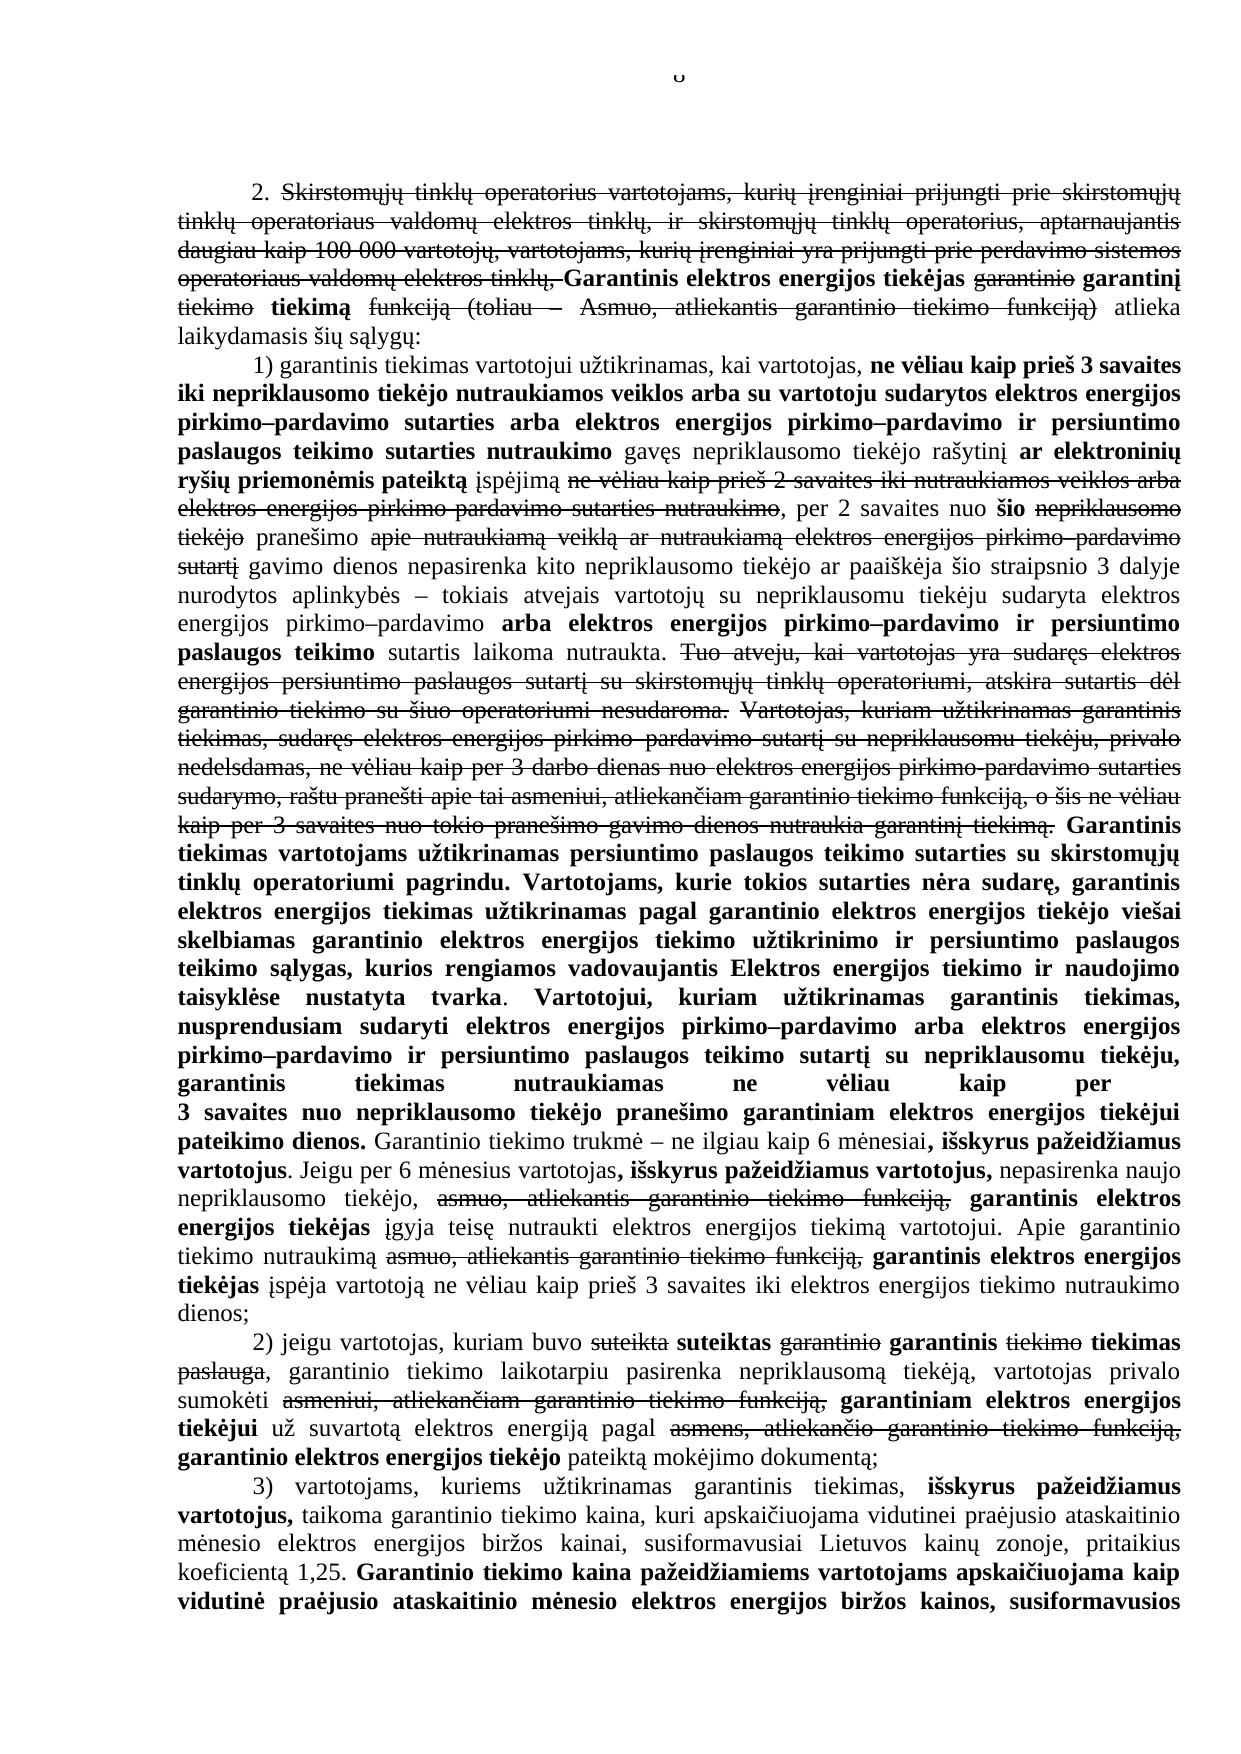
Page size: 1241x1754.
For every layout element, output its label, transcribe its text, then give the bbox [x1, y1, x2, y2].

text 2. Skirstomųjų tinklų operatorius vartotojams, kurių įrenginiai prijungti prie skirstomųjų tinklų operatoriaus valdomų elektros tinklų, ir skirstomųjų tinklų operatorius, aptarnaujantis daugiau kaip 100 000 vartotojų, vartotojams, kurių įrenginiai yra prijungti prie perdavimo sistemos operatoriaus valdomų elektros tinklų, Garantinis elektros energijos tiekėjas garantinio garantinį tiekimo tiekimą funkciją (toliau – Asmuo, atliekantis garantinio tiekimo funkciją) atlieka laikydamasis šių sąlygų: [177, 223, 1181, 250]
text 2. Skirstomųjų tinklų operatorius vartotojams, kurių įrenginiai prijungti prie skirstomųjų tinklų operatoriaus valdomų elektros tinklų, ir skirstomųjų tinklų operatorius, aptarnaujantis daugiau kaip 100 000 vartotojų, vartotojams, kurių įrenginiai yra prijungti prie perdavimo sistemos operatoriaus valdomų elektros tinklų, Garantinis elektros energijos tiekėjas garantinio garantinį tiekimo tiekimą funkciją (toliau – Asmuo, atliekantis garantinio tiekimo funkciją) atlieka laikydamasis šių sąlygų: [177, 251, 1181, 350]
text 1) garantinis tiekimas vartotojui užtikrinamas, kai vartotojas, ne vėliau kaip prieš 3 savaites iki nepriklausomo tiekėjo nutraukiamos veiklos arba su vartotoju sudarytos elektros energijos pirkimo–pardavimo sutarties arba elektros energijos pirkimo–pardavimo ir persiuntimo paslaugos teikimo sutarties nutraukimo gavęs nepriklausomo tiekėjo rašytinį ar elektroninių ryšių priemonėmis pateiktą įspėjimą ne vėliau kaip prieš 2 savaites iki nutraukiamos veiklos arba elektros energijos pirkimo-pardavimo sutarties nutraukimo, per 2 savaites nuo šio nepriklausomo tiekėjo pranešimo apie nutraukiamą veiklą ar nutraukiamą elektros energijos pirkimo–pardavimo sutartį gavimo dienos nepasirenka kito nepriklausomo tiekėjo ar paaiškėja šio straipsnio 3 dalyje nurodytos aplinkybės – tokiais atvejais vartotojų su nepriklausomu tiekėju sudaryta elektros energijos pirkimo–pardavimo arba elektros energijos pirkimo–pardavimo ir persiuntimo paslaugos teikimo sutartis laikoma nutraukta. Tuo atveju, kai vartotojas yra sudaręs elektros energijos persiuntimo paslaugos sutartį su skirstomųjų tinklų operatoriumi, atskira sutartis dėl garantinio tiekimo su šiuo operatoriumi nesudaroma. Vartotojas, kuriam užtikrinamas garantinis tiekimas, sudaręs elektros energijos pirkimo–pardavimo sutartį su nepriklausomu tiekėju, privalo nedelsdamas, ne vėliau kaip per 3 darbo dienas nuo elektros energijos pirkimo-pardavimo sutarties sudarymo, raštu pranešti apie tai asmeniui, atliekančiam garantinio tiekimo funkciją, o šis ne vėliau kaip per 3 savaites nuo tokio pranešimo gavimo dienos nutraukia garantinį tiekimą. Garantinis tiekimas vartotojams užtikrinamas persiuntimo paslaugos teikimo sutarties su skirstomųjų tinklų operatoriumi pagrindu. Vartotojams, kurie tokios sutarties nėra sudarę, garantinis elektros energijos tiekimas užtikrinamas pagal garantinio elektros energijos tiekėjo viešai skelbiamas garantinio elektros energijos tiekimo užtikrinimo ir persiuntimo paslaugos teikimo sąlygas, kurios rengiamos vadovaujantis Elektros energijos tiekimo ir naudojimo taisyklėse nustatyta tvarka. Vartotojui, kuriam užtikrinamas garantinis tiekimas, nusprendusiam sudaryti elektros energijos pirkimo–pardavimo arba elektros energijos pirkimo–pardavimo ir persiuntimo paslaugos teikimo sutartį su nepriklausomu tiekėju, garantinis tiekimas nutraukiamas ne vėliau kaip per 3 savaites nuo nepriklausomo tiekėjo pranešimo garantiniam elektros energijos tiekėjui pateikimo dienos. Garantinio tiekimo trukmė – ne ilgiau kaip 6 mėnesiai, išskyrus pažeidžiamus vartotojus. Jeigu per 6 mėnesius vartotojas, išskyrus pažeidžiamus vartotojus, nepasirenka naujo nepriklausomo tiekėjo, asmuo, atliekantis garantinio tiekimo funkciją, garantinis elektros energijos tiekėjas įgyja teisę nutraukti elektros energijos tiekimą vartotojui. Apie garantinio tiekimo nutraukimą asmuo, atliekantis garantinio tiekimo funkciją, garantinis elektros energijos tiekėjas įspėja vartotoją ne vėliau kaip prieš 3 savaites iki elektros energijos tiekimo nutraukimo dienos; [177, 350, 1181, 682]
text 3) vartotojams, kuriems užtikrinamas garantinis tiekimas, išskyrus pažeidžiamus vartotojus, taikoma garantinio tiekimo kaina, kuri apskaičiuojama vidutinei praėjusio ataskaitinio mėnesio elektros energijos biržos kainai, susiformavusiai Lietuvos kainų zonoje, pritaikius koeficientą 1,25. Garantinio tiekimo kaina pažeidžiamiems vartotojams apskaičiuojama kaip vidutinė praėjusio ataskaitinio mėnesio elektros energijos biržos kainos, susiformavusios [177, 1471, 1181, 1615]
text 2) jeigu vartotojas, kuriam buvo suteikta suteiktas garantinio garantinis tiekimo tiekimas paslauga, garantinio tiekimo laikotarpiu pasirenka nepriklausomą tiekėją, vartotojas privalo sumokėti asmeniui, atliekančiam garantinio tiekimo funkciją, garantiniam elektros energijos tiekėjui už suvartotą elektros energiją pagal asmens, atliekančio garantinio tiekimo funkciją, garantinio elektros energijos tiekėjo pateiktą mokėjimo dokumentą; [177, 1327, 1181, 1471]
text 2. Skirstomųjų tinklų operatorius vartotojams, kurių įrenginiai prijungti prie skirstomųjų tinklų operatoriaus valdomų elektros tinklų, ir skirstomųjų tinklų operatorius, aptarnaujantis daugiau kaip 100 000 vartotojų, vartotojams, kurių įrenginiai yra prijungti prie perdavimo sistemos operatoriaus valdomų elektros tinklų, Garantinis elektros energijos tiekėjas garantinio garantinį tiekimo tiekimą funkciją (toliau – Asmuo, atliekantis garantinio tiekimo funkciją) atlieka laikydamasis šių sąlygų: [177, 177, 1181, 222]
text 1) garantinis tiekimas vartotojui užtikrinamas, kai vartotojas, ne vėliau kaip prieš 3 savaites iki nepriklausomo tiekėjo nutraukiamos veiklos arba su vartotoju sudarytos elektros energijos pirkimo–pardavimo sutarties arba elektros energijos pirkimo–pardavimo ir persiuntimo paslaugos teikimo sutarties nutraukimo gavęs nepriklausomo tiekėjo rašytinį ar elektroninių ryšių priemonėmis pateiktą įspėjimą ne vėliau kaip prieš 2 savaites iki nutraukiamos veiklos arba elektros energijos pirkimo-pardavimo sutarties nutraukimo, per 2 savaites nuo šio nepriklausomo tiekėjo pranešimo apie nutraukiamą veiklą ar nutraukiamą elektros energijos pirkimo–pardavimo sutartį gavimo dienos nepasirenka kito nepriklausomo tiekėjo ar paaiškėja šio straipsnio 3 dalyje nurodytos aplinkybės – tokiais atvejais vartotojų su nepriklausomu tiekėju sudaryta elektros energijos pirkimo–pardavimo arba elektros energijos pirkimo–pardavimo ir persiuntimo paslaugos teikimo sutartis laikoma nutraukta. Tuo atveju, kai vartotojas yra sudaręs elektros energijos persiuntimo paslaugos sutartį su skirstomųjų tinklų operatoriumi, atskira sutartis dėl garantinio tiekimo su šiuo operatoriumi nesudaroma. Vartotojas, kuriam užtikrinamas garantinis tiekimas, sudaręs elektros energijos pirkimo–pardavimo sutartį su nepriklausomu tiekėju, privalo nedelsdamas, ne vėliau kaip per 3 darbo dienas nuo elektros energijos pirkimo-pardavimo sutarties sudarymo, raštu pranešti apie tai asmeniui, atliekančiam garantinio tiekimo funkciją, o šis ne vėliau kaip per 3 savaites nuo tokio pranešimo gavimo dienos nutraukia garantinį tiekimą. Garantinis tiekimas vartotojams užtikrinamas persiuntimo paslaugos teikimo sutarties su skirstomųjų tinklų operatoriumi pagrindu. Vartotojams, kurie tokios sutarties nėra sudarę, garantinis elektros energijos tiekimas užtikrinamas pagal garantinio elektros energijos tiekėjo viešai skelbiamas garantinio elektros energijos tiekimo užtikrinimo ir persiuntimo paslaugos teikimo sąlygas, kurios rengiamos vadovaujantis Elektros energijos tiekimo ir naudojimo taisyklėse nustatyta tvarka. Vartotojui, kuriam užtikrinamas garantinis tiekimas, nusprendusiam sudaryti elektros energijos pirkimo–pardavimo arba elektros energijos pirkimo–pardavimo ir persiuntimo paslaugos teikimo sutartį su nepriklausomu tiekėju, garantinis tiekimas nutraukiamas ne vėliau kaip per 3 savaites nuo nepriklausomo tiekėjo pranešimo garantiniam elektros energijos tiekėjui pateikimo dienos. Garantinio tiekimo trukmė – ne ilgiau kaip 6 mėnesiai, išskyrus pažeidžiamus vartotojus. Jeigu per 6 mėnesius vartotojas, išskyrus pažeidžiamus vartotojus, nepasirenka naujo nepriklausomo tiekėjo, asmuo, atliekantis garantinio tiekimo funkciją, garantinis elektros energijos tiekėjas įgyja teisę nutraukti elektros energijos tiekimą vartotojui. Apie garantinio tiekimo nutraukimą asmuo, atliekantis garantinio tiekimo funkciją, garantinis elektros energijos tiekėjas įspėja vartotoją ne vėliau kaip prieš 3 savaites iki elektros energijos tiekimo nutraukimo dienos; [177, 798, 1181, 1327]
